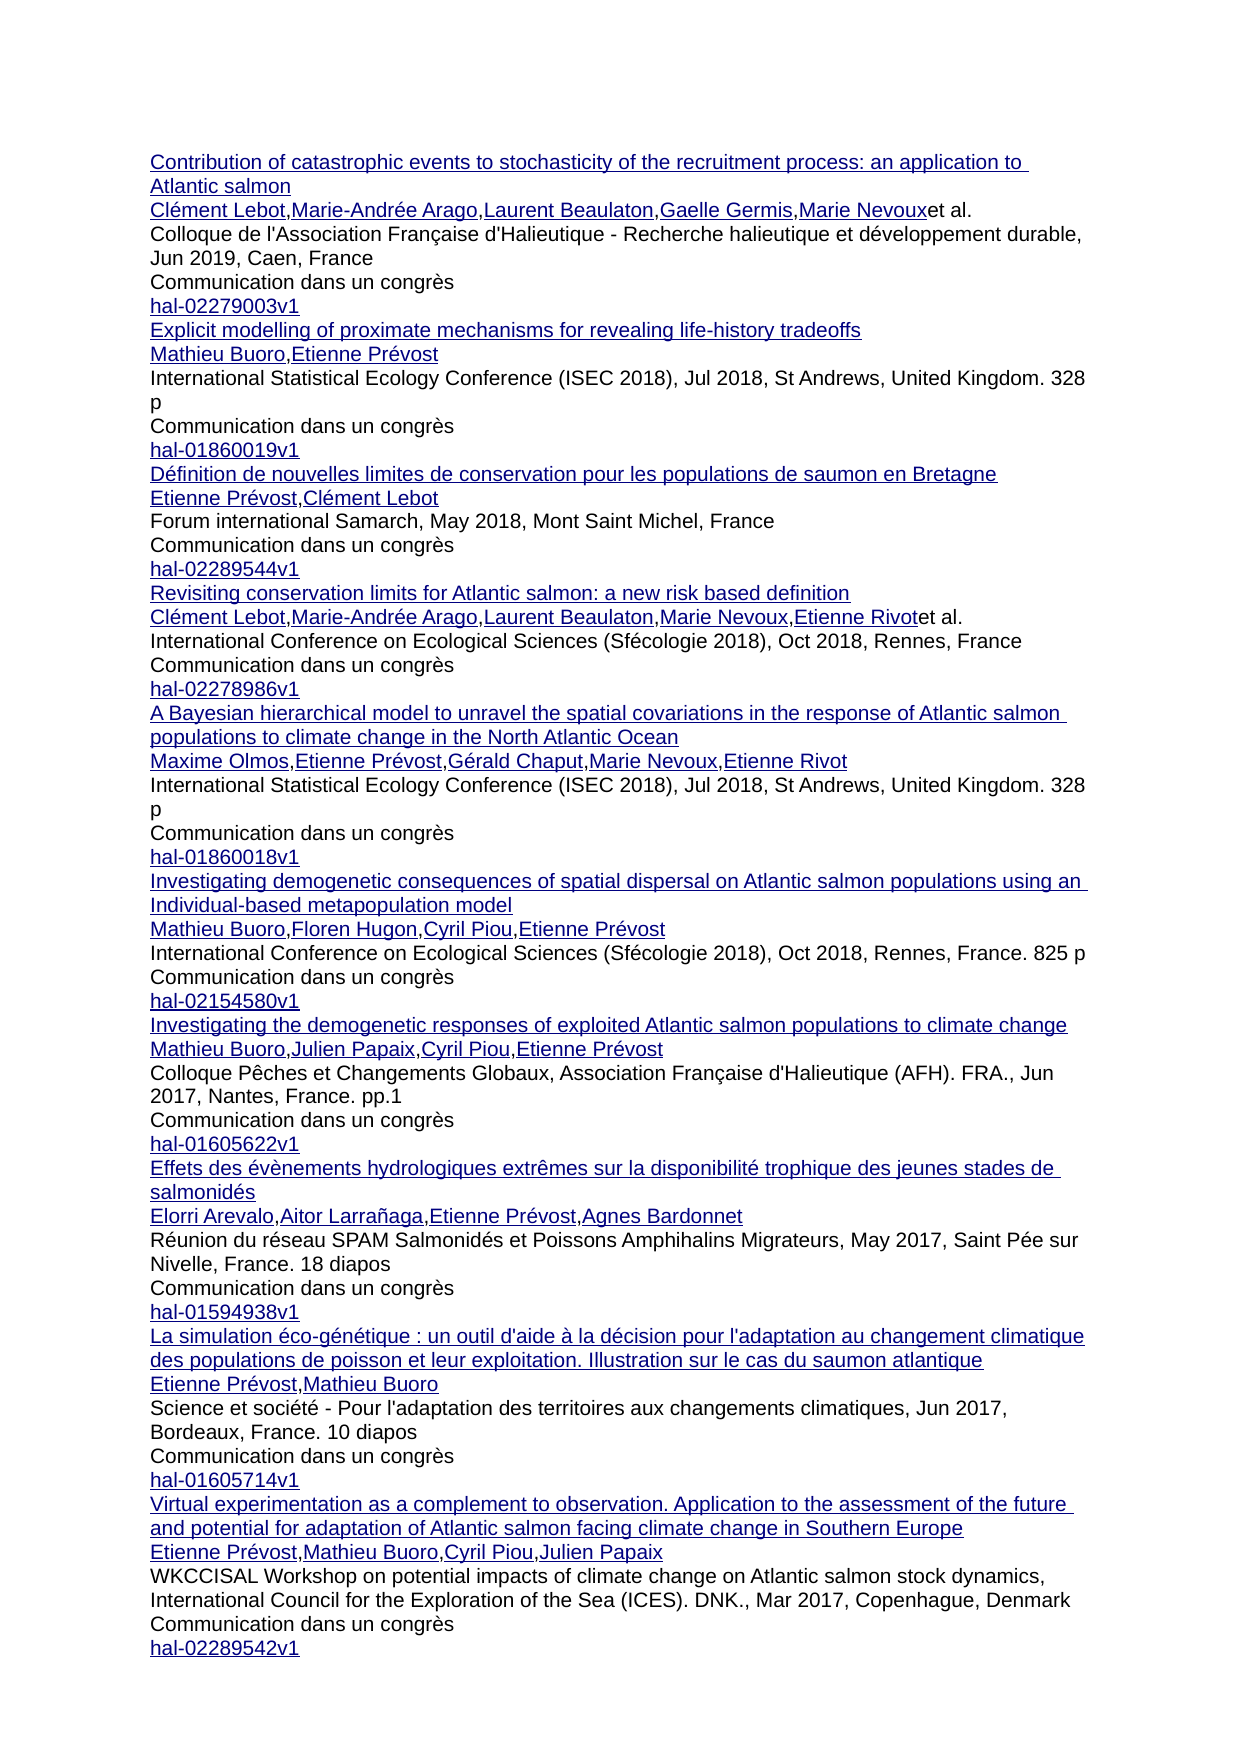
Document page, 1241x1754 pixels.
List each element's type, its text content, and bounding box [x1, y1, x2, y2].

table_cell Contribution of catastrophic events to stochasticity of the recruitment process: an application to Atlantic salmon Clément Lebot,Marie-Andrée Arago,Laurent Beaulaton,Gaelle Germis,Marie Nevouxet al. Colloque de l'Association Française d'Halieutique - Recherche halieutique et développement durable, Jun 2019, Caen, France Communication dans un congrès hal-02279003v1 [150, 150, 1090, 318]
table_cell Investigating demogenetic consequences of spatial dispersal on Atlantic salmon populations using an Individual-based metapopulation model Mathieu Buoro,Floren Hugon,Cyril Piou,Etienne Prévost International Conference on Ecological Sciences (Sfécologie 2018), Oct 2018, Rennes, France. 825 p Communication dans un congrès hal-02154580v1 [150, 869, 1090, 1012]
table_cell Revisiting conservation limits for Atlantic salmon: a new risk based definition Clément Lebot,Marie-Andrée Arago,Laurent Beaulaton,Marie Nevoux,Etienne Rivotet al. International Conference on Ecological Sciences (Sfécologie 2018), Oct 2018, Rennes, France Communication dans un congrès hal-02278986v1 [150, 581, 1090, 701]
table_cell Investigating the demogenetic responses of exploited Atlantic salmon populations to climate change Mathieu Buoro,Julien Papaix,Cyril Piou,Etienne Prévost Colloque Pêches et Changements Globaux, Association Française d'Halieutique (AFH). FRA., Jun 2017, Nantes, France. pp.1 Communication dans un congrès hal-01605622v1 [150, 1013, 1090, 1156]
table_cell Effets des évènements hydrologiques extrêmes sur la disponibilité trophique des jeunes stades de salmonidés Elorri Arevalo,Aitor Larrañaga,Etienne Prévost,Agnes Bardonnet Réunion du réseau SPAM Salmonidés et Poissons Amphihalins Migrateurs, May 2017, Saint Pée sur Nivelle, France. 18 diapos Communication dans un congrès hal-01594938v1 [150, 1156, 1090, 1324]
table_cell Virtual experimentation as a complement to observation. Application to the assessment of the future and potential for adaptation of Atlantic salmon facing climate change in Southern Europe Etienne Prévost,Mathieu Buoro,Cyril Piou,Julien Papaix WKCCISAL Workshop on potential impacts of climate change on Atlantic salmon stock dynamics, International Council for the Exploration of the Sea (ICES). DNK., Mar 2017, Copenhague, Denmark Communication dans un congrès hal-02289542v1 [150, 1492, 1090, 1659]
table_cell La simulation éco-génétique : un outil d'aide à la décision pour l'adaptation au changement climatique des populations de poisson et leur exploitation. Illustration sur le cas du saumon atlantique Etienne Prévost,Mathieu Buoro Science et société - Pour l'adaptation des territoires aux changements climatiques, Jun 2017, Bordeaux, France. 10 diapos Communication dans un congrès hal-01605714v1 [150, 1324, 1090, 1492]
table_cell Explicit modelling of proximate mechanisms for revealing life-history tradeoffs Mathieu Buoro,Etienne Prévost International Statistical Ecology Conference (ISEC 2018), Jul 2018, St Andrews, United Kingdom. 328 p Communication dans un congrès hal-01860019v1 [150, 318, 1090, 461]
table_cell Définition de nouvelles limites de conservation pour les populations de saumon en Bretagne Etienne Prévost,Clément Lebot Forum international Samarch, May 2018, Mont Saint Michel, France Communication dans un congrès hal-02289544v1 [150, 461, 1090, 581]
table_cell A Bayesian hierarchical model to unravel the spatial covariations in the response of Atlantic salmon populations to climate change in the North Atlantic Ocean Maxime Olmos,Etienne Prévost,Gérald Chaput,Marie Nevoux,Etienne Rivot International Statistical Ecology Conference (ISEC 2018), Jul 2018, St Andrews, United Kingdom. 328 p Communication dans un congrès hal-01860018v1 [150, 701, 1090, 869]
